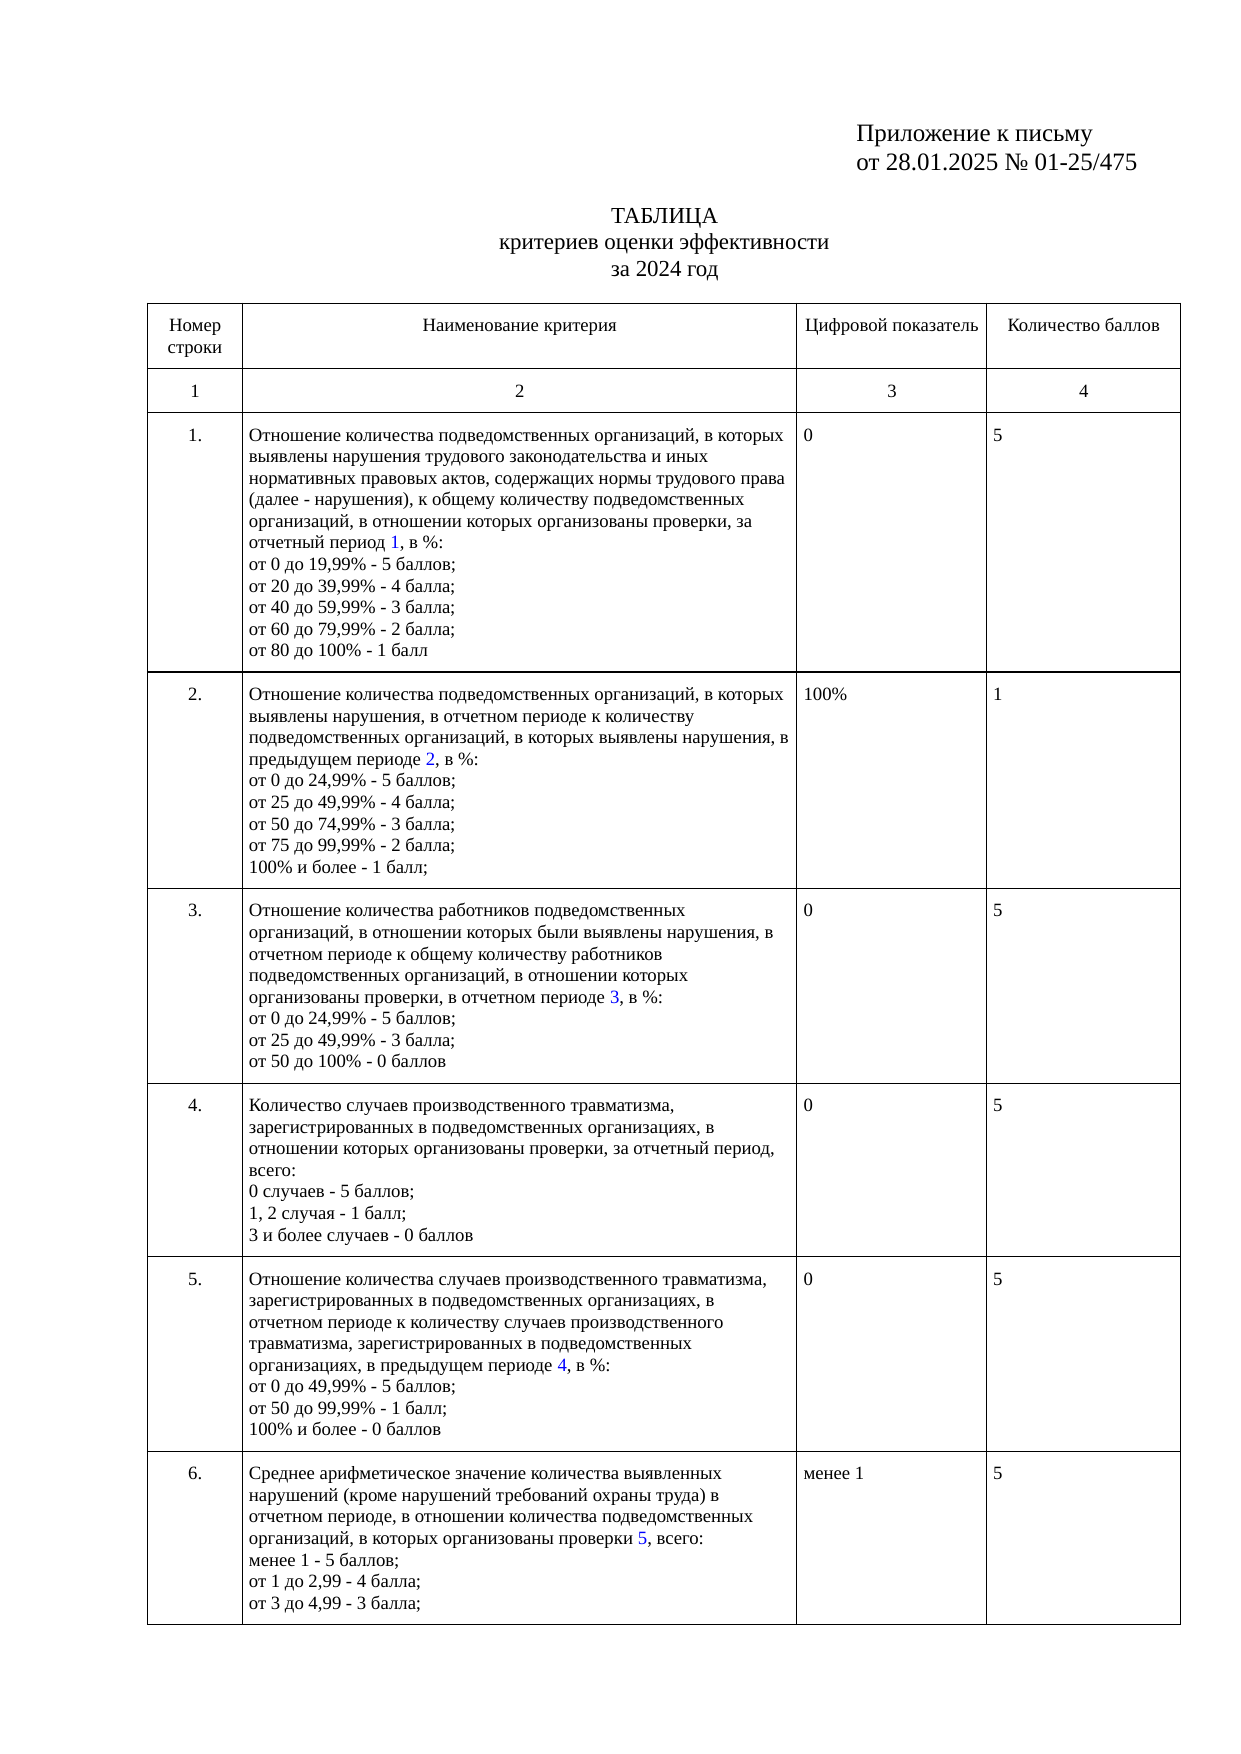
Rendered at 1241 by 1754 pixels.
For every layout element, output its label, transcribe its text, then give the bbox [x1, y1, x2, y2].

table_cell Среднее арифметическое значение количества выявленных нарушений (кроме нарушений требований охраны труда) в отчетном периоде, в отношении количества подведомственных организаций, в которых организованы проверки 5, всего: менее 1 - 5 баллов; от 1 до 2,99 - 4 балла; от 3 до 4,99 - 3 балла; [243, 1452, 796, 1624]
table_cell 2. [148, 673, 242, 888]
table_cell 5 [987, 1452, 1180, 1624]
text критериев оценки эффективности [148, 228, 1181, 255]
text от 28.01.2025 № 01-25/475 [148, 147, 1181, 176]
table_cell 1 [148, 369, 242, 412]
table_header Наименование критерия [243, 304, 796, 368]
table_cell 3 [797, 369, 986, 412]
table_cell 5 [987, 413, 1180, 671]
table_cell 5. [148, 1257, 242, 1451]
table_cell 6. [148, 1452, 242, 1624]
table_cell Отношение количества подведомственных организаций, в которых выявлены нарушения трудового законодательства и иных нормативных правовых актов, содержащих нормы трудового права (далее - нарушения), к общему количеству подведомственных организаций, в отношении которых организованы проверки, за отчетный период 1, в %: от 0 до 19,99% - 5 баллов; от 20 до 39,99% - 4 балла; от 40 до 59,99% - 3 балла; от 60 до 79,99% - 2 балла; от 80 до 100% - 1 балл [243, 413, 796, 671]
table_cell Отношение количества случаев производственного травматизма, зарегистрированных в подведомственных организациях, в отчетном периоде к количеству случаев производственного травматизма, зарегистрированных в подведомственных организациях, в предыдущем периоде 4, в %: от 0 до 49,99% - 5 баллов; от 50 до 99,99% - 1 балл; 100% и более - 0 баллов [243, 1257, 796, 1451]
table_cell 0 [797, 413, 986, 671]
table_cell 4 [987, 369, 1180, 412]
table_cell 1. [148, 413, 242, 671]
table_cell 5 [987, 889, 1180, 1082]
table_cell 5 [987, 1084, 1180, 1256]
table_cell менее 1 [797, 1452, 986, 1624]
table_cell 3. [148, 889, 242, 1082]
table_cell 0 [797, 889, 986, 1082]
table_cell 2 [243, 369, 796, 412]
table_cell 0 [797, 1257, 986, 1451]
table_cell 100% [797, 673, 986, 888]
table_header Цифровой показатель [797, 304, 986, 368]
text ТАБЛИЦА [148, 202, 1181, 228]
table_cell Отношение количества работников подведомственных организаций, в отношении которых были выявлены нарушения, в отчетном периоде к общему количеству работников подведомственных организаций, в отношении которых организованы проверки, в отчетном периоде 3, в %: от 0 до 24,99% - 5 баллов; от 25 до 49,99% - 3 балла; от 50 до 100% - 0 баллов [243, 889, 796, 1082]
text за 2024 год [148, 255, 1181, 281]
table_cell Отношение количества подведомственных организаций, в которых выявлены нарушения, в отчетном периоде к количеству подведомственных организаций, в которых выявлены нарушения, в предыдущем периоде 2, в %: от 0 до 24,99% - 5 баллов; от 25 до 49,99% - 4 балла; от 50 до 74,99% - 3 балла; от 75 до 99,99% - 2 балла; 100% и более - 1 балл; [243, 673, 796, 888]
table_cell 0 [797, 1084, 986, 1256]
table_cell 1 [987, 673, 1180, 888]
table_cell 5 [987, 1257, 1180, 1451]
table_cell Количество случаев производственного травматизма, зарегистрированных в подведомственных организациях, в отношении которых организованы проверки, за отчетный период, всего: 0 случаев - 5 баллов; 1, 2 случая - 1 балл; 3 и более случаев - 0 баллов [243, 1084, 796, 1256]
table_cell 4. [148, 1084, 242, 1256]
table_header Номер строки [148, 304, 242, 368]
table_header Количество баллов [987, 304, 1180, 368]
text Приложение к письму [148, 118, 1181, 147]
